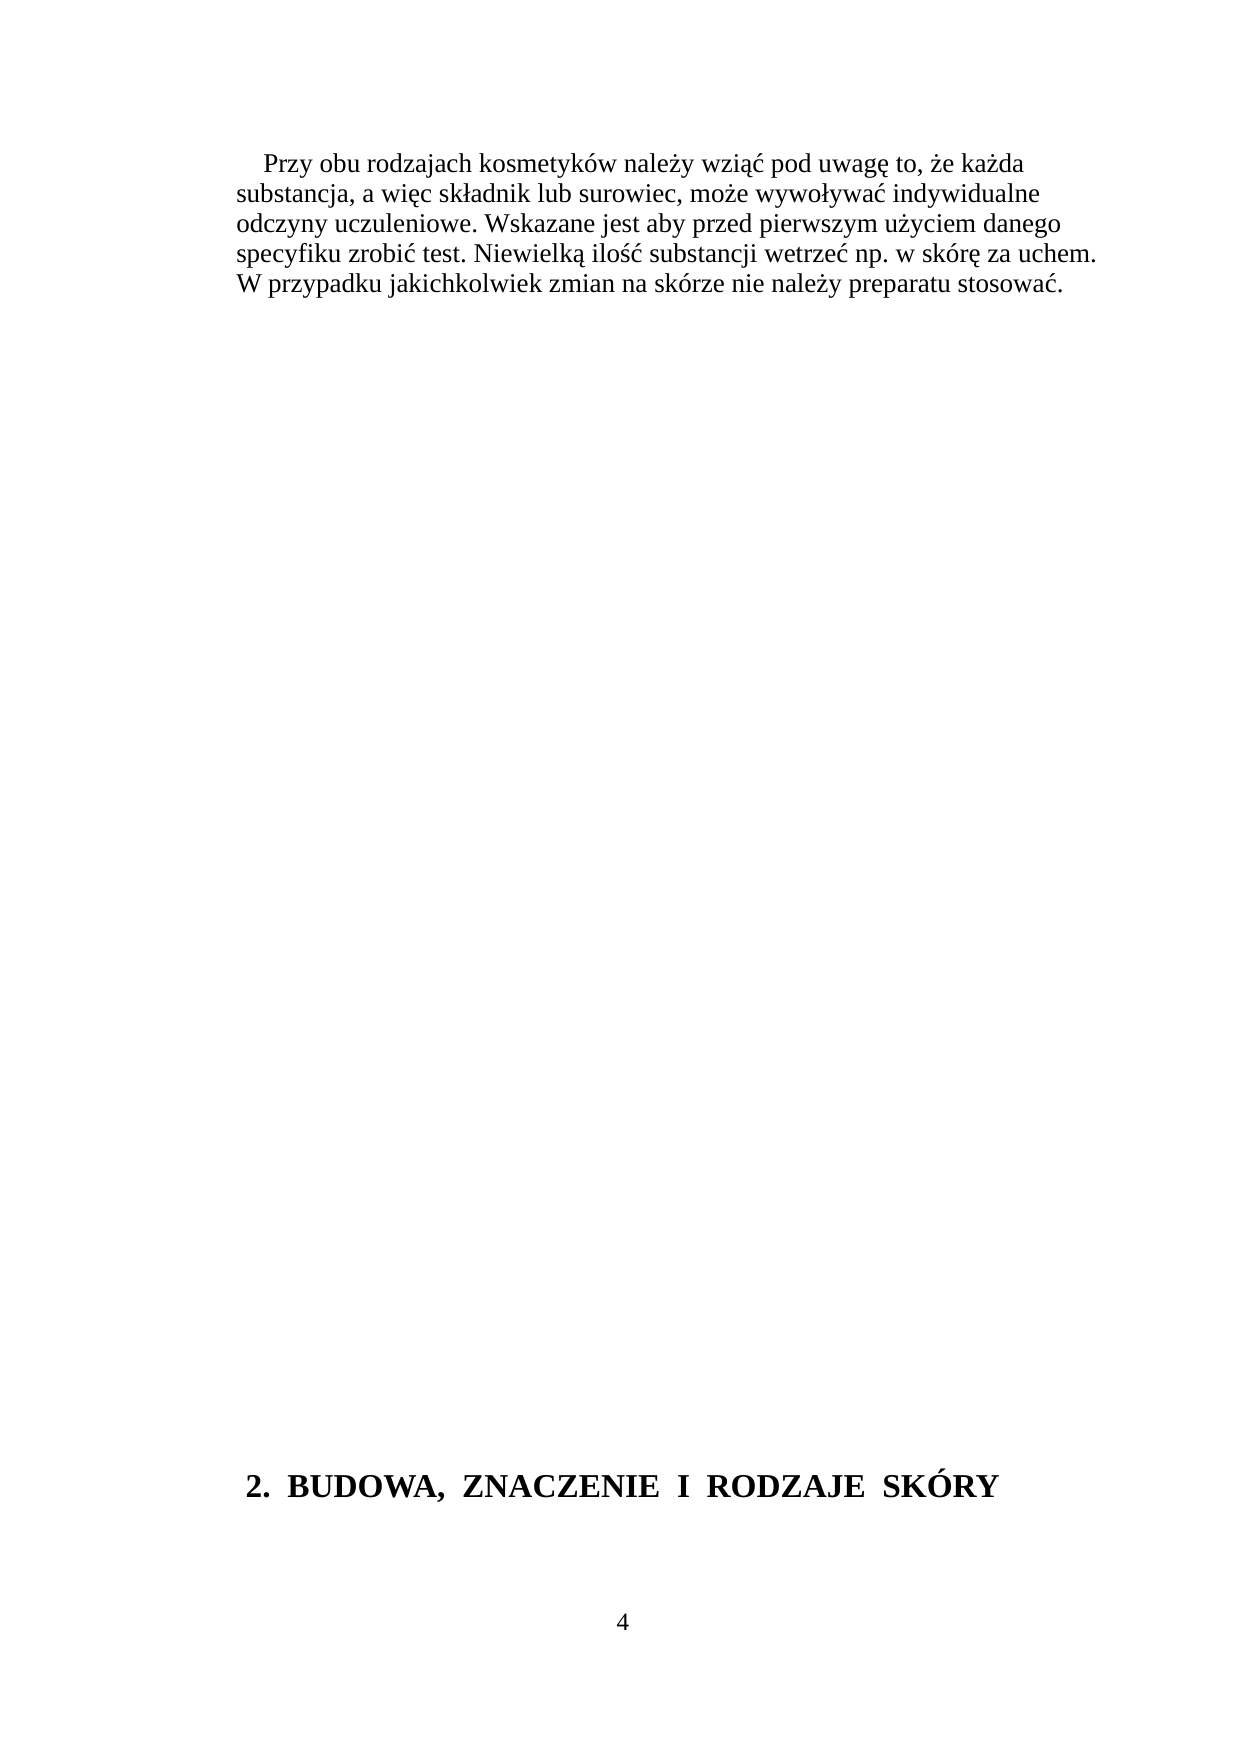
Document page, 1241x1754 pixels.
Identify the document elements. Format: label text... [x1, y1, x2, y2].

list 2. BUDOWA, ZNACZENIE I RODZAJE SKÓRY [123, 1468, 1122, 1505]
text Przy obu rodzajach kosmetyków należy wziąć pod uwagę to, że każda substancja, a więc składnik lub surowiec, może wywoływać indywidualne odczyny uczuleniowe. Wskazane jest aby przed pierwszym użyciem danego specyfiku zrobić test. Niewielką ilość substancji wetrzeć np. w skórę za uchem. W przypadku jakichkolwiek zmian na skórze nie należy preparatu stosować. [236, 148, 1122, 298]
